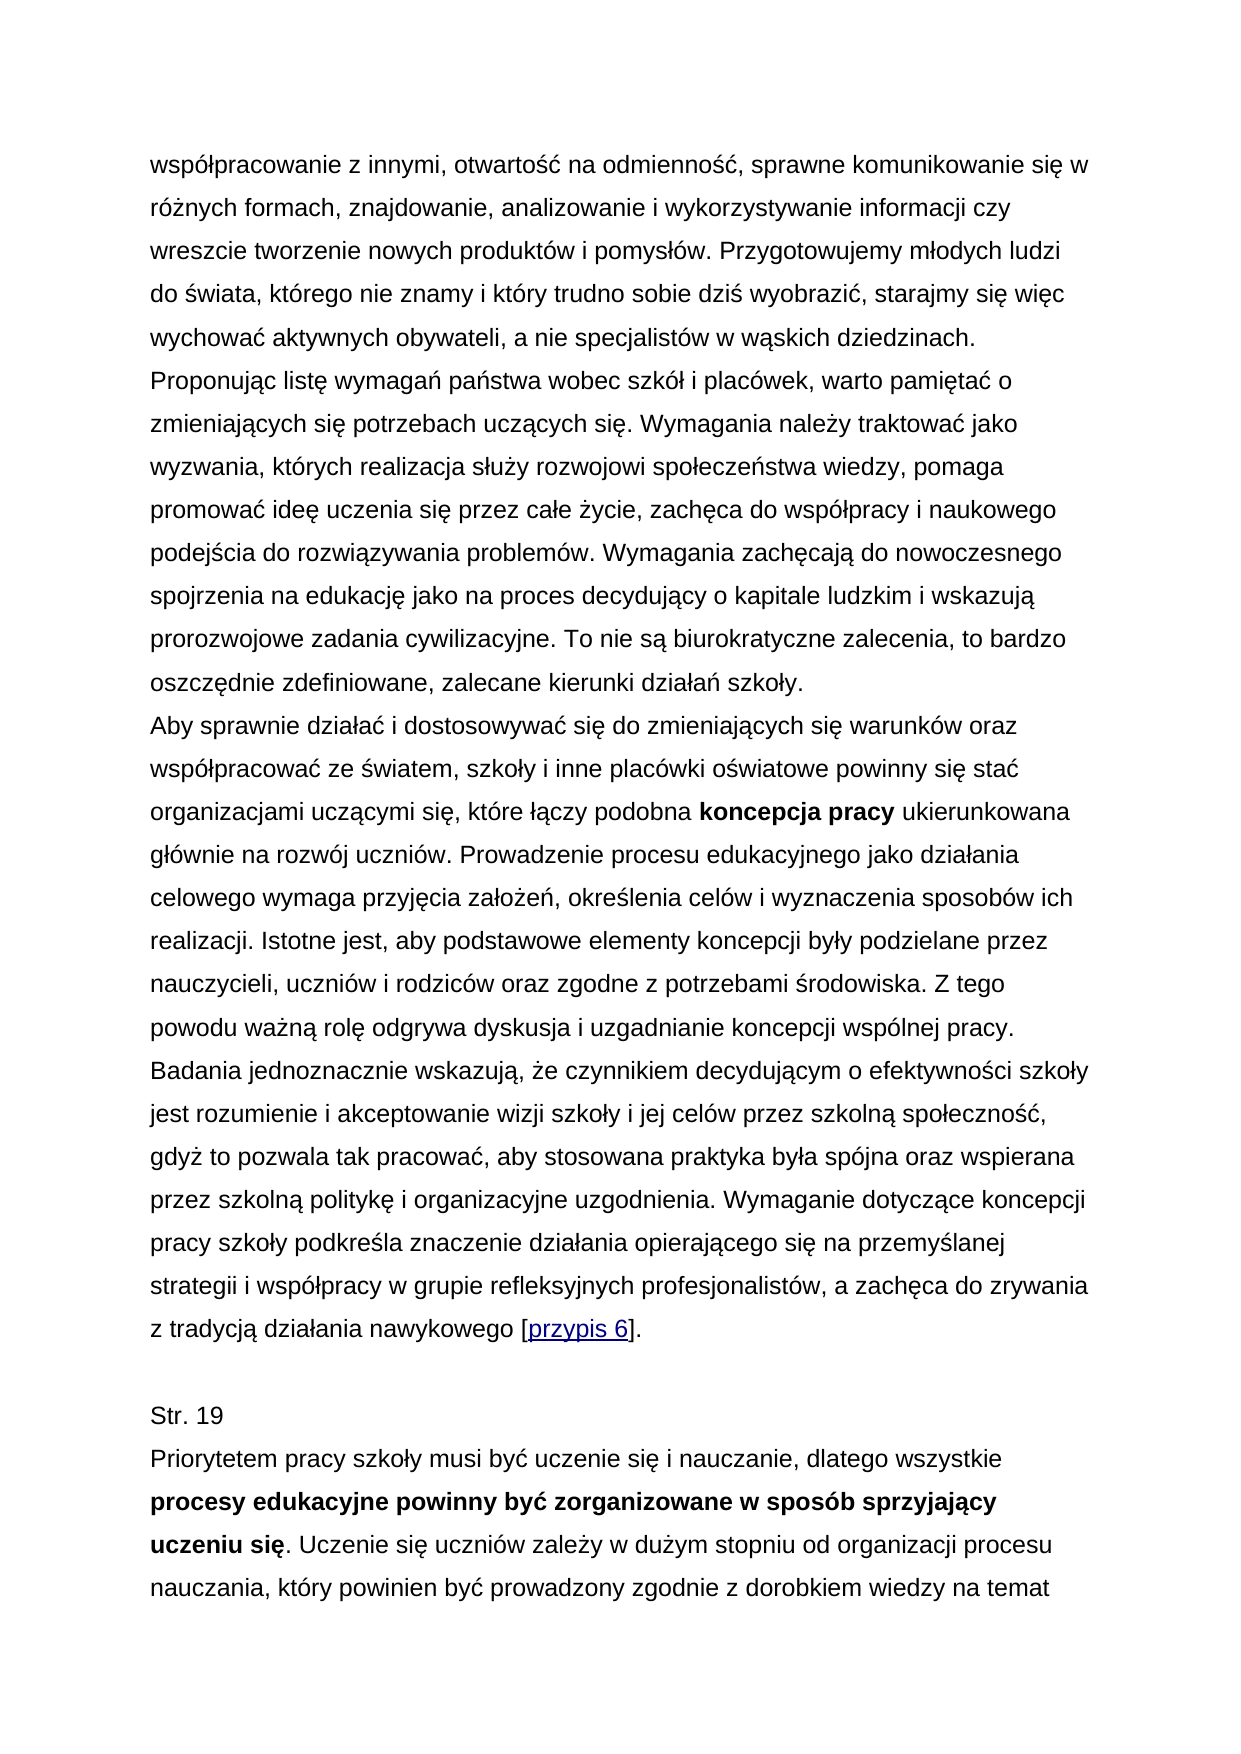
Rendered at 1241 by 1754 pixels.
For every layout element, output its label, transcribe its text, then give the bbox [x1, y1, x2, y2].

text współpracowanie z innymi, otwartość na odmienność, sprawne komunikowanie się w różnych formach, znajdowanie, analizowanie i wykorzystywanie informacji czy wreszcie tworzenie nowych produktów i pomysłów. Przygotowujemy młodych ludzi do świata, którego nie znamy i który trudno sobie dziś wyobrazić, starajmy się więc wychować aktywnych obywateli, a nie specjalistów w wąskich dziedzinach. [150, 150, 1090, 351]
text Str. 19 [150, 1401, 1090, 1429]
text Aby sprawnie działać i dostosowywać się do zmieniających się warunków oraz współpracować ze światem, szkoły i inne placówki oświatowe powinny się stać organizacjami uczącymi się, które łączy podobna koncepcja pracy ukierunkowana głównie na rozwój uczniów. Prowadzenie procesu edukacyjnego jako działania celowego wymaga przyjęcia założeń, określenia celów i wyznaczenia sposobów ich realizacji. Istotne jest, aby podstawowe elementy koncepcji były podzielane przez nauczycieli, uczniów i rodziców oraz zgodne z potrzebami środowiska. Z tego powodu ważną rolę odgrywa dyskusja i uzgadnianie koncepcji wspólnej pracy. Badania jednoznacznie wskazują, że czynnikiem decydującym o efektywności szkoły jest rozumienie i akceptowanie wizji szkoły i jej celów przez szkolną społeczność, gdyż to pozwala tak pracować, aby stosowana praktyka była spójna oraz wspierana przez szkolną politykę i organizacyjne uzgodnienia. Wymaganie dotyczące koncepcji pracy szkoły podkreśla znaczenie działania opierającego się na przemyślanej strategii i współpracy w grupie refleksyjnych profesjonalistów, a zachęca do zrywania z tradycją działania nawykowego [przypis 6]. [150, 711, 1090, 1343]
text Priorytetem pracy szkoły musi być uczenie się i nauczanie, dlatego wszystkie procesy edukacyjne powinny być zorganizowane w sposób sprzyjający uczeniu się. Uczenie się uczniów zależy w dużym stopniu od organizacji procesu nauczania, który powinien być prowadzony zgodnie z dorobkiem wiedzy na temat [150, 1444, 1090, 1602]
text Proponując listę wymagań państwa wobec szkół i placówek, warto pamiętać o zmieniających się potrzebach uczących się. Wymagania należy traktować jako wyzwania, których realizacja służy rozwojowi społeczeństwa wiedzy, pomaga promować ideę uczenia się przez całe życie, zachęca do współpracy i naukowego podejścia do rozwiązywania problemów. Wymagania zachęcają do nowoczesnego spojrzenia na edukację jako na proces decydujący o kapitale ludzkim i wskazują prorozwojowe zadania cywilizacyjne. To nie są biurokratyczne zalecenia, to bardzo oszczędnie zdefiniowane, zalecane kierunki działań szkoły. [150, 366, 1090, 696]
